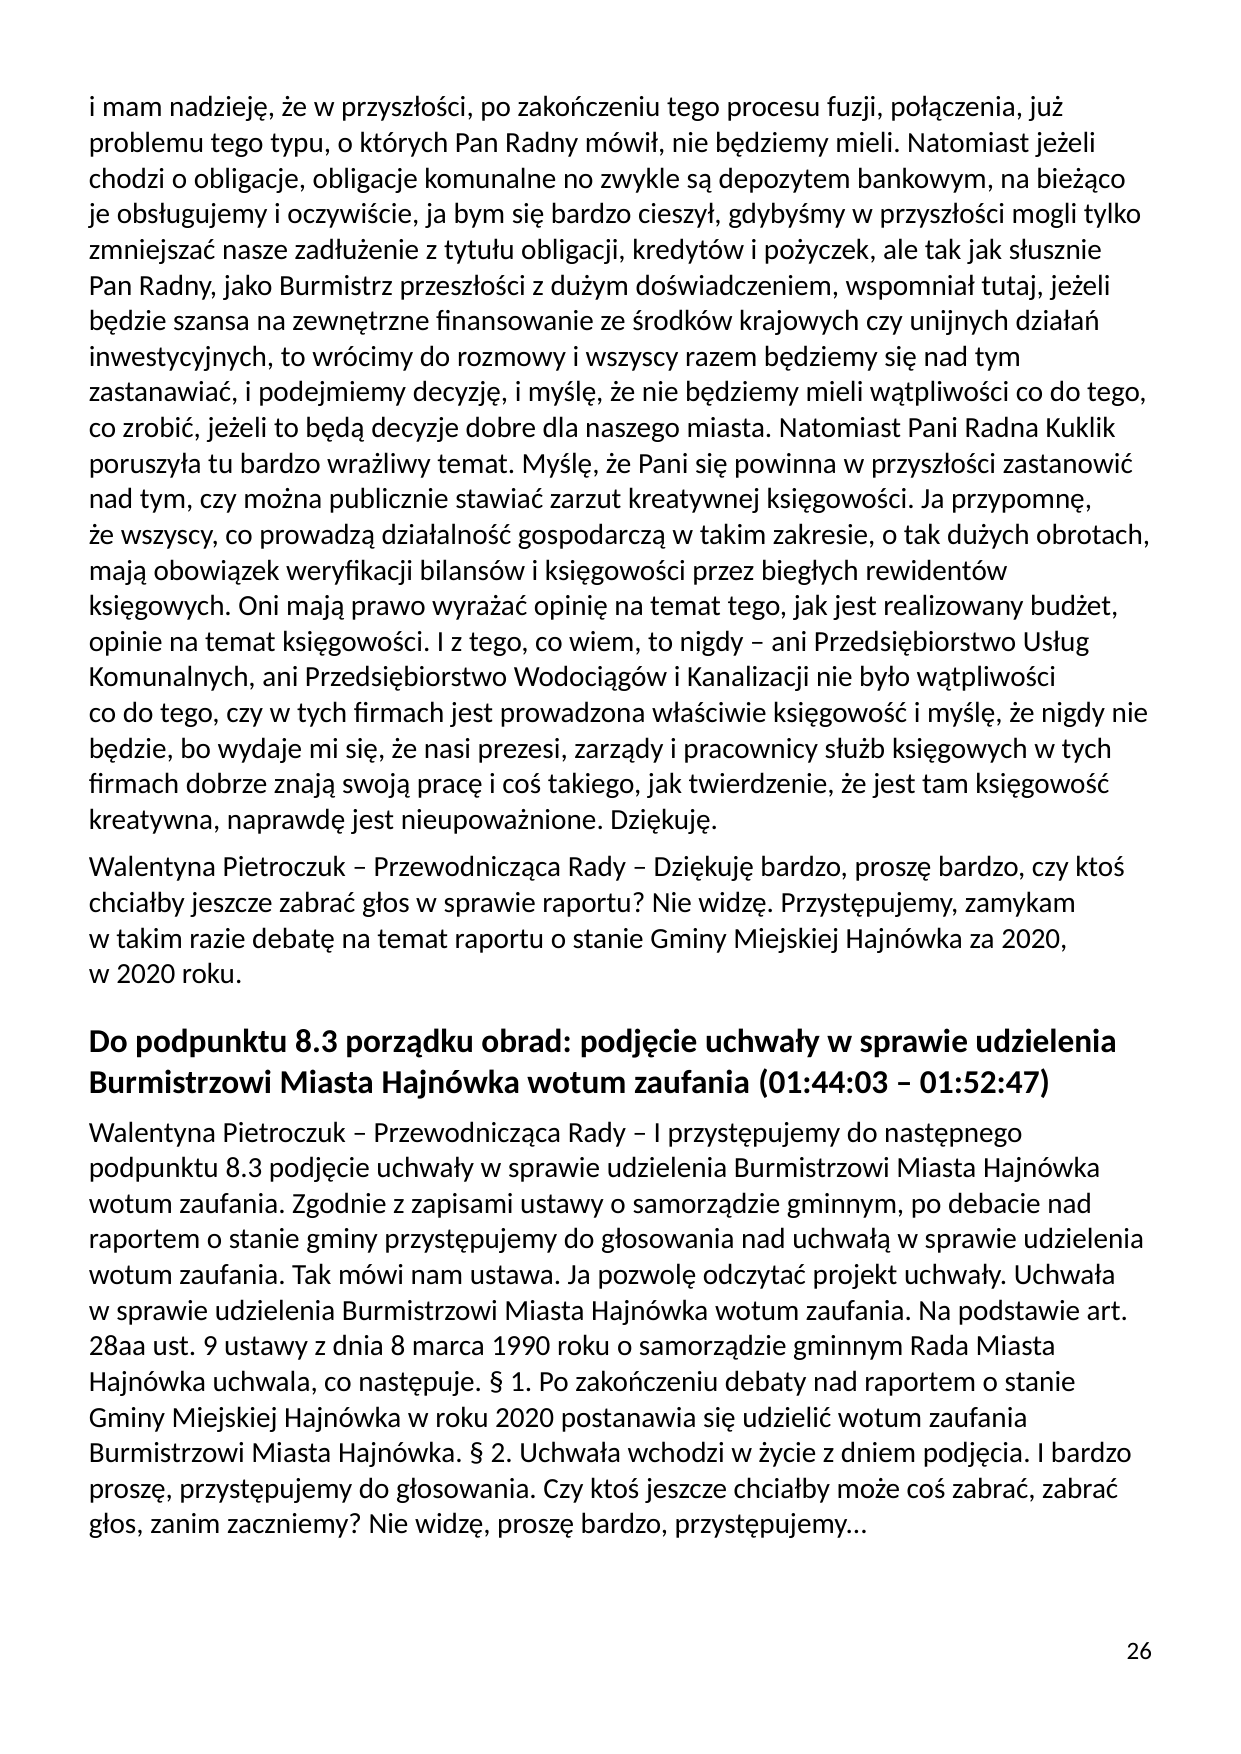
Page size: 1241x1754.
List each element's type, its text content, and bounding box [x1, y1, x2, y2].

text Walentyna Pietroczuk – Przewodnicząca Rady – Dziękuję bardzo, proszę bardzo, czy ktoś chciałby jeszcze zabrać głos w sprawie raportu? Nie widzę. Przystępujemy, zamykam w takim razie debatę na temat raportu o stanie Gminy Miejskiej Hajnówka za 2020, w 2020 roku. [88, 848, 1152, 991]
text Walentyna Pietroczuk – Przewodnicząca Rady – I przystępujemy do następnego podpunktu 8.3 podjęcie uchwały w sprawie udzielenia Burmistrzowi Miasta Hajnówka wotum zaufania. Zgodnie z zapisami ustawy o samorządzie gminnym, po debacie nad raportem o stanie gminy przystępujemy do głosowania nad uchwałą w sprawie udzielenia wotum zaufania. Tak mówi nam ustawa. Ja pozwolę odczytać projekt uchwały. Uchwała w sprawie udzielenia Burmistrzowi Miasta Hajnówka wotum zaufania. Na podstawie art. 28aa ust. 9 ustawy z dnia 8 marca 1990 roku o samorządzie gminnym Rada Miasta Hajnówka uchwala, co następuje. § 1. Po zakończeniu debaty nad raportem o stanie Gminy Miejskiej Hajnówka w roku 2020 postanawia się udzielić wotum zaufania Burmistrzowi Miasta Hajnówka. § 2. Uchwała wchodzi w życie z dniem podjęcia. I bardzo proszę, przystępujemy do głosowania. Czy ktoś jeszcze chciałby może coś zabrać, zabrać głos, zanim zaczniemy? Nie widzę, proszę bardzo, przystępujemy... [88, 1114, 1152, 1541]
subtitle Do podpunktu 8.3 porządku obrad: podjęcie uchwały w sprawie udzielenia Burmistrzowi Miasta Hajnówka wotum zaufania (01:44:03 – 01:52:47) [88, 1020, 1152, 1102]
text i mam nadzieję, że w przyszłości, po zakończeniu tego procesu fuzji, połączenia, już problemu tego typu, o których Pan Radny mówił, nie będziemy mieli. Natomiast jeżeli chodzi o obligacje, obligacje komunalne no zwykle są depozytem bankowym, na bieżąco je obsługujemy i oczywiście, ja bym się bardzo cieszył, gdybyśmy w przyszłości mogli tylko zmniejszać nasze zadłużenie z tytułu obligacji, kredytów i pożyczek, ale tak jak słusznie Pan Radny, jako Burmistrz przeszłości z dużym doświadczeniem, wspomniał tutaj, jeżeli będzie szansa na zewnętrzne finansowanie ze środków krajowych czy unijnych działań inwestycyjnych, to wrócimy do rozmowy i wszyscy razem będziemy się nad tym zastanawiać, i podejmiemy decyzję, i myślę, że nie będziemy mieli wątpliwości co do tego, co zrobić, jeżeli to będą decyzje dobre dla naszego miasta. Natomiast Pani Radna Kuklik poruszyła tu bardzo wrażliwy temat. Myślę, że Pani się powinna w przyszłości zastanowić nad tym, czy można publicznie stawiać zarzut kreatywnej księgowości. Ja przypomnę, że wszyscy, co prowadzą działalność gospodarczą w takim zakresie, o tak dużych obrotach, mają obowiązek weryfikacji bilansów i księgowości przez biegłych rewidentów księgowych. Oni mają prawo wyrażać opinię na temat tego, jak jest realizowany budżet, opinie na temat księgowości. I z tego, co wiem, to nigdy – ani Przedsiębiorstwo Usług Komunalnych, ani Przedsiębiorstwo Wodociągów i Kanalizacji nie było wątpliwości co do tego, czy w tych firmach jest prowadzona właściwie księgowość i myślę, że nigdy nie będzie, bo wydaje mi się, że nasi prezesi, zarządy i pracownicy służb księgowych w tych firmach dobrze znają swoją pracę i coś takiego, jak twierdzenie, że jest tam księgowość kreatywna, naprawdę jest nieupoważnione. Dziękuję. [88, 88, 1152, 837]
